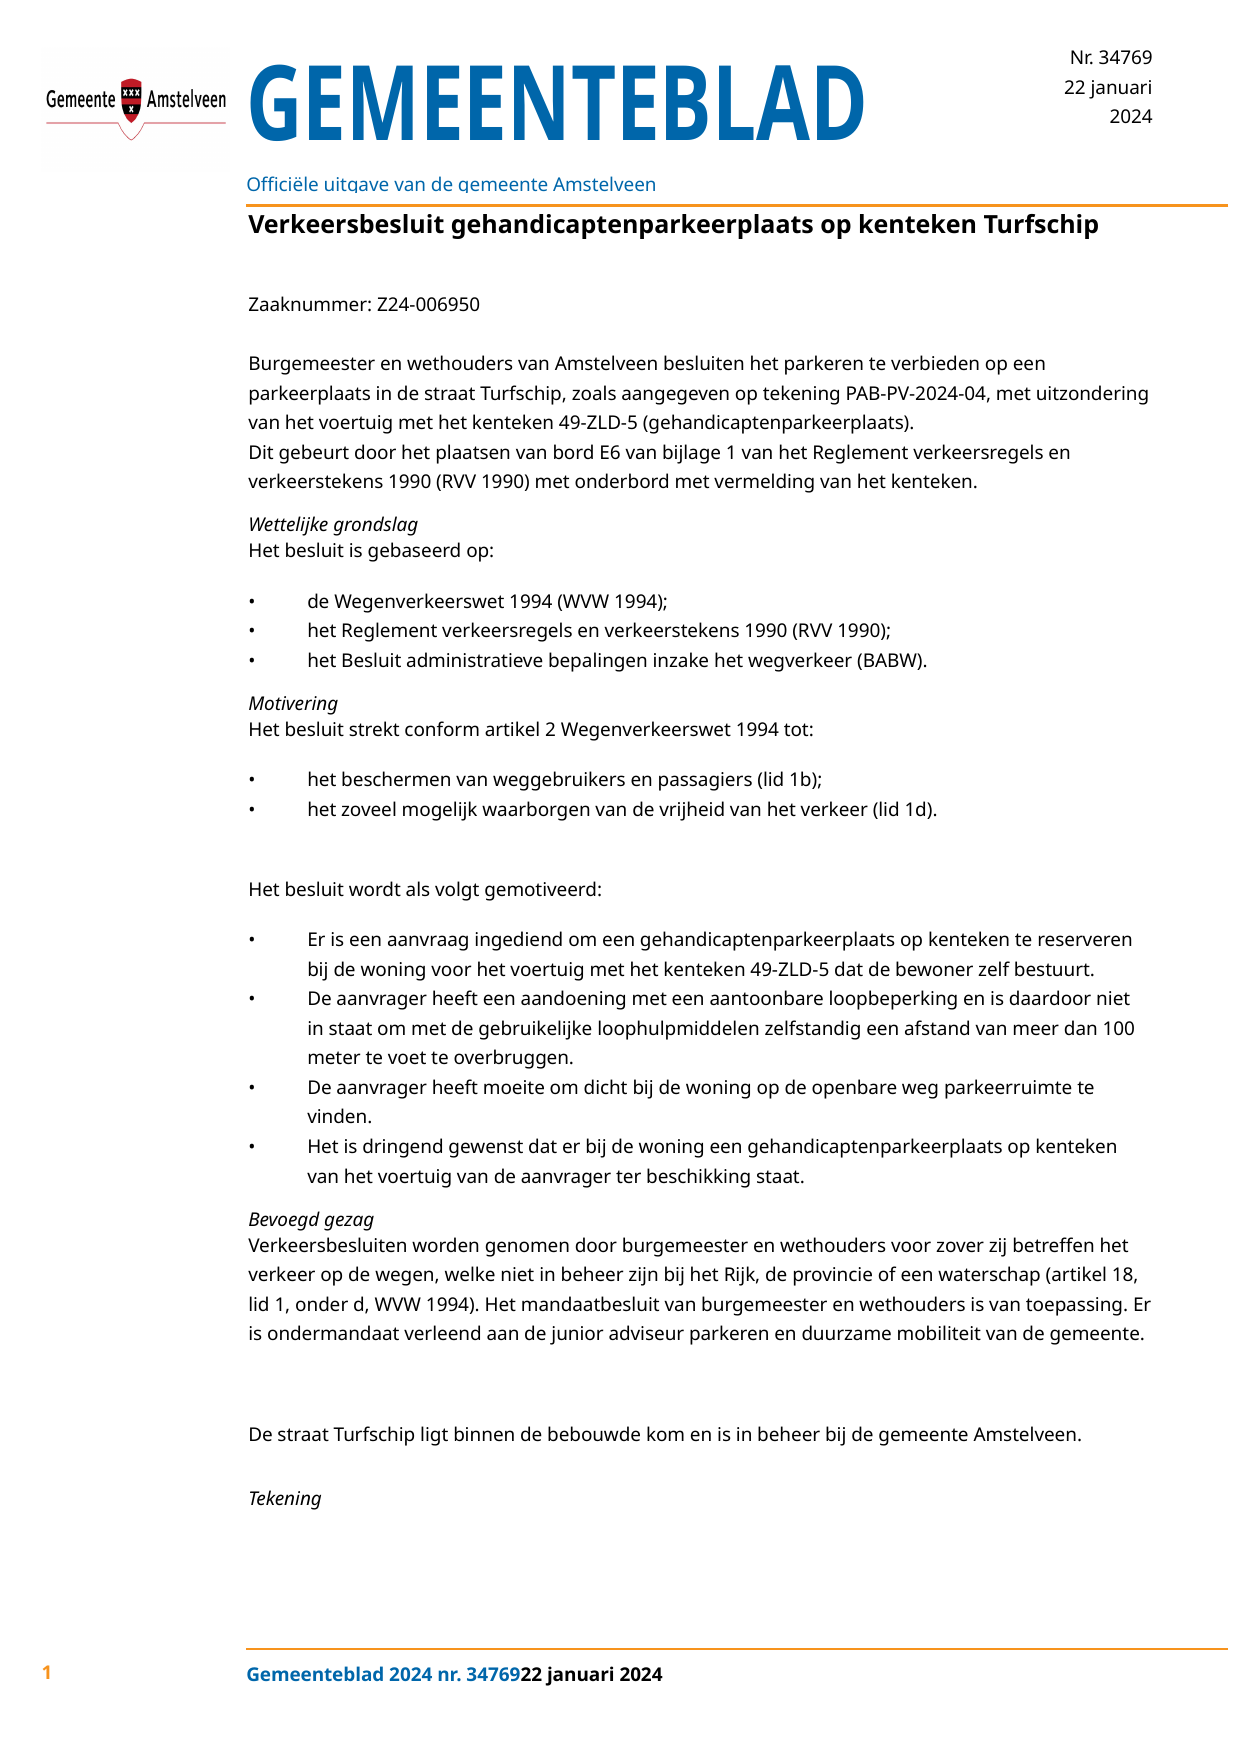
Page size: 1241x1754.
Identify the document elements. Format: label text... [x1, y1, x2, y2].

text Bevoegd gezag [248, 1206, 1152, 1232]
list de Wegenverkeerswet 1994 (WVW 1994); [248, 588, 1152, 613]
text Wettelijke grondslag [248, 512, 1152, 537]
text Verkeersbesluit gehandicaptenparkeerplaats op kenteken Turfschip [248, 207, 1152, 241]
text Verkeersbesluiten worden genomen door burgemeester en wethouders voor zover zij betreffen het verkeer op de wegen, welke niet in beheer zijn bij het Rijk, de provincie of een waterschap (artikel 18, lid 1, onder d, WVW 1994). Het mandaatbesluit van burgemeester en wethouders is van toepassing. Er is ondermandaat verleend aan de junior adviseur parkeren en duurzame mobiliteit van de gemeente. [248, 1232, 1152, 1346]
text Zaaknummer: Z24-006950 [248, 291, 1152, 317]
list het beschermen van weggebruikers en passagiers (lid 1b); [248, 766, 1152, 792]
list De aanvrager heeft moeite om dicht bij de woning op de openbare weg parkeerruimte te vinden. [248, 1074, 1152, 1129]
text Burgemeester en wethouders van Amstelveen besluiten het parkeren te verbieden op een parkeerplaats in de straat Turfschip, zoals aangegeven op tekening PAB-PV-2024-04, met uitzondering van het voertuig met het kenteken 49-ZLD-5 (gehandicaptenparkeerplaats). [248, 350, 1152, 435]
list De aanvrager heeft een aandoening met een aantoonbare loopbeperking en is daardoor niet in staat om met de gebruikelijke loophulpmiddelen zelfstandig een afstand van meer dan 100 meter te voet te overbruggen. [248, 985, 1152, 1070]
text Het besluit strekt conform artikel 2 Wegenverkeerswet 1994 tot: [248, 716, 1152, 742]
text Tekening [248, 1485, 1152, 1511]
list Er is een aanvraag ingediend om een gehandicaptenparkeerplaats op kenteken te reserveren bij de woning voor het voertuig met het kenteken 49-ZLD-5 dat de bewoner zelf bestuurt. [248, 926, 1152, 982]
text De straat Turfschip ligt binnen de bebouwde kom en is in beheer bij de gemeente Amstelveen. [248, 1421, 1152, 1447]
list het Besluit administratieve bepalingen inzake het wegverkeer (BABW). [248, 647, 1152, 673]
list het zoveel mogelijk waarborgen van de vrijheid van het verkeer (lid 1d). [248, 796, 1152, 822]
text Het besluit wordt als volgt gemotiveerd: [248, 876, 1152, 902]
text Motivering [248, 690, 1152, 716]
text Het besluit is gebaseerd op: [248, 537, 1152, 563]
list het Reglement verkeersregels en verkeerstekens 1990 (RVV 1990); [248, 617, 1152, 643]
text Dit gebeurt door het plaatsen van bord E6 van bijlage 1 van het Reglement verkeersregels en verkeerstekens 1990 (RVV 1990) met onderbord met vermelding van het kenteken. [248, 439, 1152, 494]
list Het is dringend gewenst dat er bij de woning een gehandicaptenparkeerplaats op kenteken van het voertuig van de aanvrager ter beschikking staat. [248, 1133, 1152, 1189]
picture [41, 47, 231, 172]
